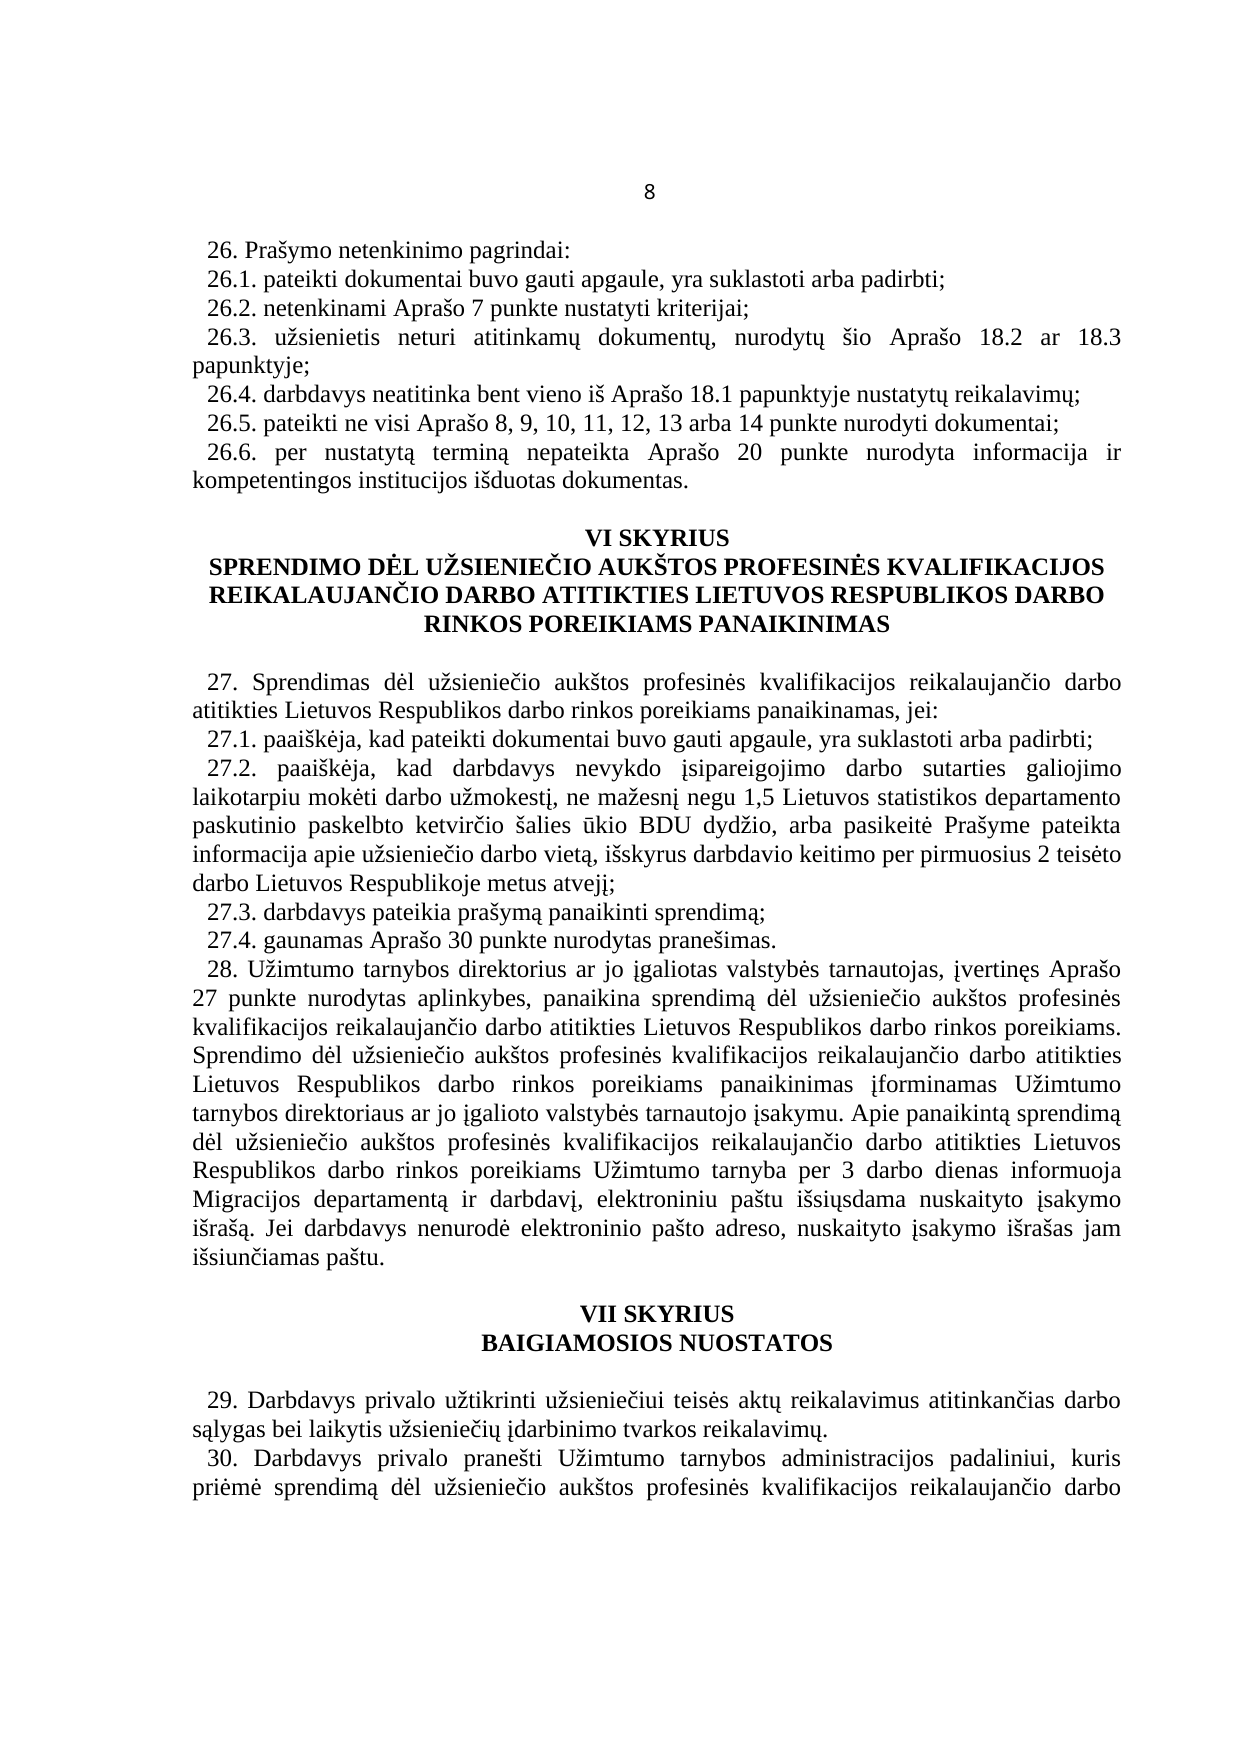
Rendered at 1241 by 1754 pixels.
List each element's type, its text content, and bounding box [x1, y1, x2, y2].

text REIKALAUJANČIO DARBO ATITIKTIES LIETUVOS RESPUBLIKOS DARBO RINKOS POREIKIAMS PANAIKINIMAS [192, 580, 1122, 638]
text 26.1. pateikti dokumentai buvo gauti apgaule, yra suklastoti arba padirbti; [192, 264, 1122, 293]
text SPRENDIMO DĖL UŽSIENIEČIO AUKŠTOS PROFESINĖS KVALIFIKACIJOS [192, 552, 1122, 580]
text 29. Darbdavys privalo užtikrinti užsieniečiui teisės aktų reikalavimus atitinkančias darbo sąlygas bei laikytis užsieniečių įdarbinimo tvarkos reikalavimų. [192, 1385, 1122, 1443]
text 26.2. netenkinami Aprašo 7 punkte nustatyti kriterijai; [192, 293, 1122, 322]
text 28. Užimtumo tarnybos direktorius ar jo įgaliotas valstybės tarnautojas, įvertinęs Aprašo 27 punkte nurodytas aplinkybes, panaikina sprendimą dėl užsieniečio aukštos profesinės kvalifikacijos reikalaujančio darbo atitikties Lietuvos Respublikos darbo rinkos poreikiams. Sprendimo dėl užsieniečio aukštos profesinės kvalifikacijos reikalaujančio darbo atitikties Lietuvos Respublikos darbo rinkos poreikiams panaikinimas įforminamas Užimtumo tarnybos direktoriaus ar jo įgalioto valstybės tarnautojo įsakymu. Apie panaikintą sprendimą dėl užsieniečio aukštos profesinės kvalifikacijos reikalaujančio darbo atitikties Lietuvos Respublikos darbo rinkos poreikiams Užimtumo tarnyba per 3 darbo dienas informuoja Migracijos departamentą ir darbdavį, elektroniniu paštu išsiųsdama nuskaityto įsakymo išrašą. Jei darbdavys nenurodė elektroninio pašto adreso, nuskaityto įsakymo išrašas jam išsiunčiamas paštu. [192, 954, 1122, 1270]
text 27. Sprendimas dėl užsieniečio aukštos profesinės kvalifikacijos reikalaujančio darbo atitikties Lietuvos Respublikos darbo rinkos poreikiams panaikinamas, jei: [192, 667, 1122, 724]
text VII SKYRIUS [192, 1299, 1122, 1328]
text 30. Darbdavys privalo pranešti Užimtumo tarnybos administracijos padaliniui, kuris priėmė sprendimą dėl užsieniečio aukštos profesinės kvalifikacijos reikalaujančio darbo [192, 1443, 1122, 1500]
text 26.4. darbdavys neatitinka bent vieno iš Aprašo 18.1 papunktyje nustatytų reikalavimų; [192, 379, 1122, 408]
text 26.5. pateikti ne visi Aprašo 8, 9, 10, 11, 12, 13 arba 14 punkte nurodyti dokumentai; [192, 408, 1122, 437]
text 27.2. paaiškėja, kad darbdavys nevykdo įsipareigojimo darbo sutarties galiojimo laikotarpiu mokėti darbo užmokestį, ne mažesnį negu 1,5 Lietuvos statistikos departamento paskutinio paskelbto ketvirčio šalies ūkio BDU dydžio, arba pasikeitė Prašyme pateikta informacija apie užsieniečio darbo vietą, išskyrus darbdavio keitimo per pirmuosius 2 teisėto darbo Lietuvos Respublikoje metus atvejį; [192, 753, 1122, 897]
text BAIGIAMOSIOS NUOSTATOS [192, 1328, 1122, 1357]
text 26.3. užsienietis neturi atitinkamų dokumentų, nurodytų šio Aprašo 18.2 ar 18.3 papunktyje; [192, 322, 1122, 379]
text 27.3. darbdavys pateikia prašymą panaikinti sprendimą; [192, 897, 1122, 925]
text 27.4. gaunamas Aprašo 30 punkte nurodytas pranešimas. [192, 925, 1122, 954]
text 26.6. per nustatytą terminą nepateikta Aprašo 20 punkte nurodyta informacija ir kompetentingos institucijos išduotas dokumentas. [192, 437, 1122, 494]
text 26. Prašymo netenkinimo pagrindai: [192, 235, 1122, 264]
text 27.1. paaiškėja, kad pateikti dokumentai buvo gauti apgaule, yra suklastoti arba padirbti; [192, 724, 1122, 753]
text VI SKYRIUS [192, 523, 1122, 552]
